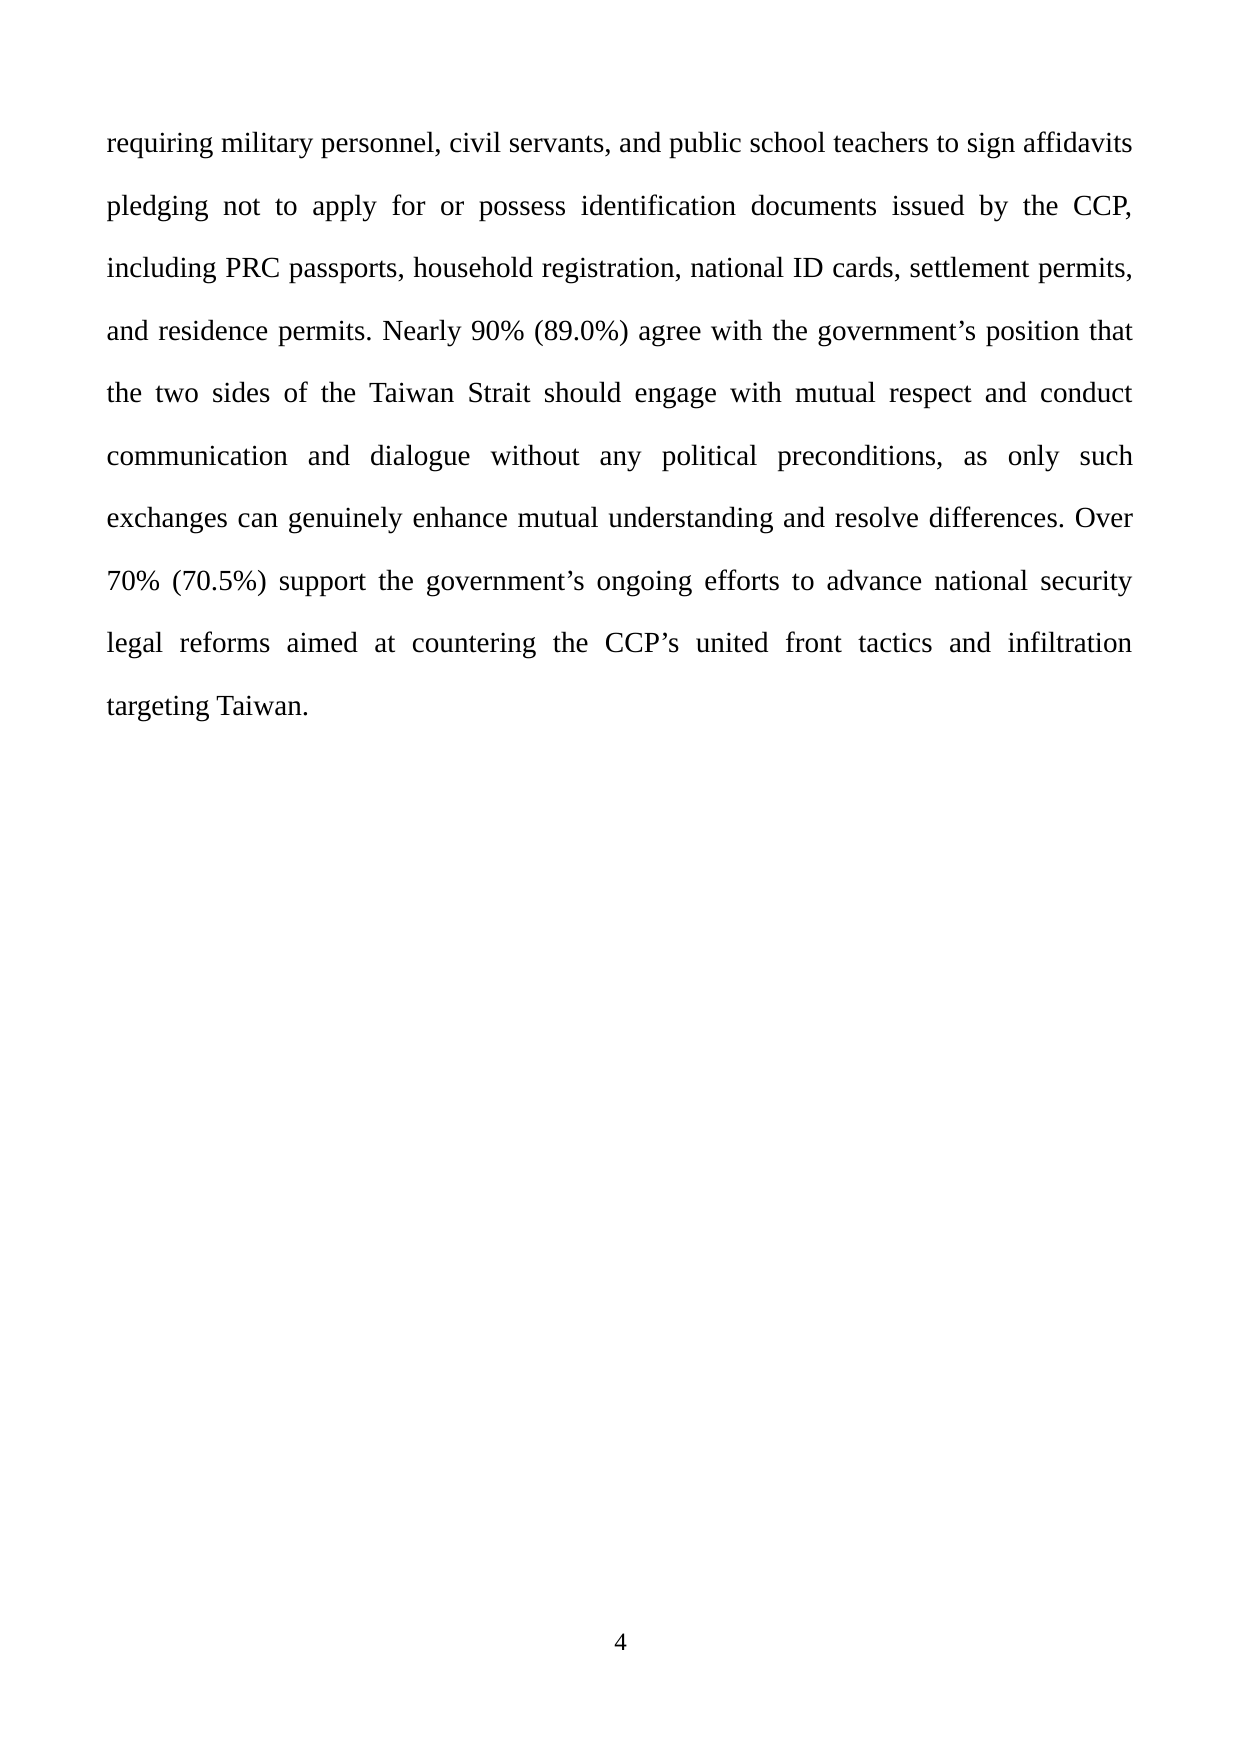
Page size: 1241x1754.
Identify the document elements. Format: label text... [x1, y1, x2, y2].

text requiring military personnel, civil servants, and public school teachers to sign affidavits pledging not to apply for or possess identification documents issued by the CCP, including PRC passports, household registration, national ID cards, settlement permits, and residence permits. Nearly 90% (89.0%) agree with the government’s position that the two sides of the Taiwan Strait should engage with mutual respect and conduct communication and dialogue without any political preconditions, as only such exchanges can genuinely enhance mutual understanding and resolve differences. Over 70% (70.5%) support the government’s ongoing efforts to advance national security legal reforms aimed at countering the CCP’s united front tactics and infiltration targeting Taiwan. [106, 101, 1134, 726]
